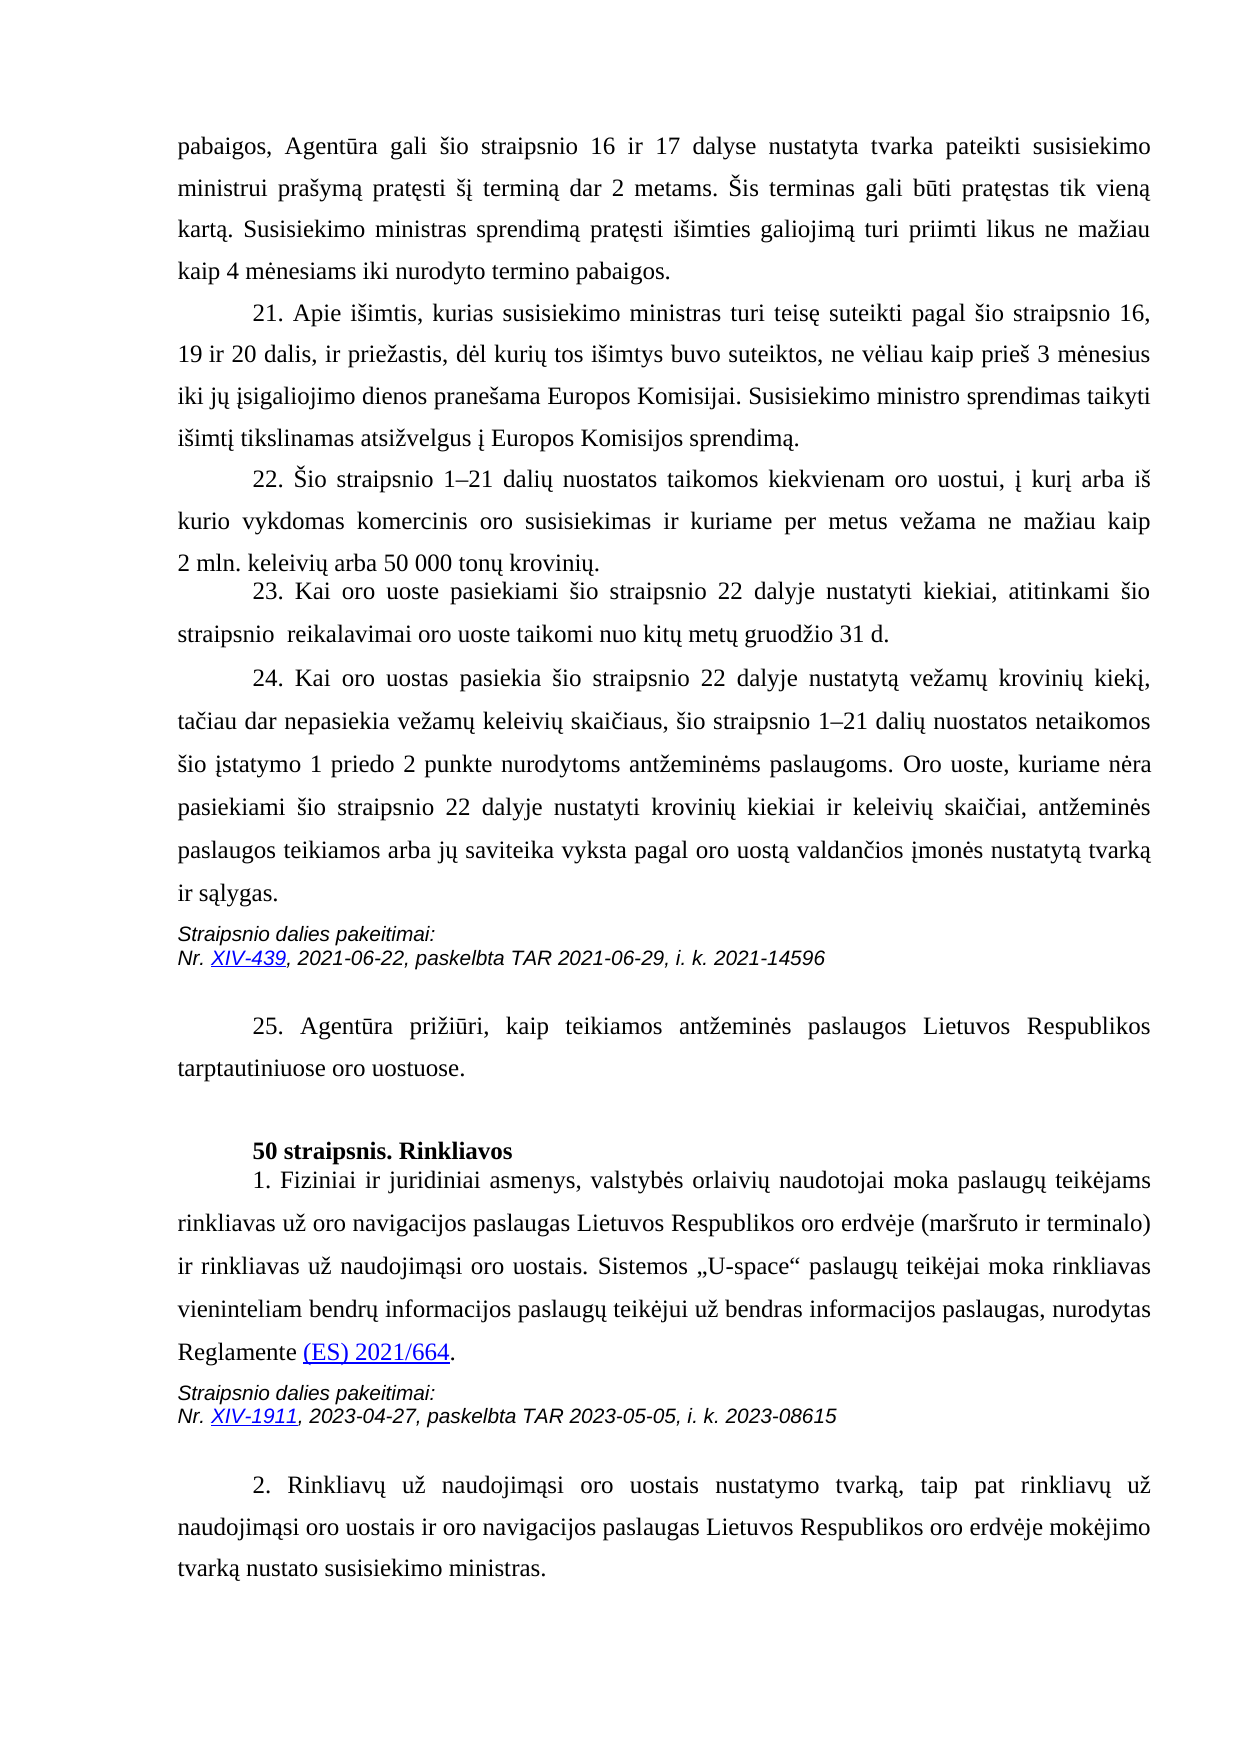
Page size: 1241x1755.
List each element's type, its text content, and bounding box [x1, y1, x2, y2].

text 22. Šio straipsnio 1–21 dalių nuostatos taikomos kiekvienam oro uostui, į kurį arba iš kurio vykdomas komercinis oro susisiekimas ir kuriame per metus vežama ne mažiau kaip 2 mln. keleivių arba 50 000 tonų krovinių. [177, 451, 1152, 576]
text 25. Agentūra prižiūri, kaip teikiamos antžeminės paslaugos Lietuvos Respublikos tarptautiniuose oro uostuose. [177, 998, 1152, 1081]
text 2. Rinkliavų už naudojimąsi oro uostais nustatymo tvarką, taip pat rinkliavų už naudojimąsi oro uostais ir oro navigacijos paslaugas Lietuvos Respublikos oro erdvėje mokėjimo tvarką nustato susisiekimo ministras. [177, 1457, 1152, 1582]
text 23. Kai oro uoste pasiekiami šio straipsnio 22 dalyje nustatyti kiekiai, atitinkami šio straipsnio reikalavimai oro uoste taikomi nuo kitų metų gruodžio 31 d. [177, 576, 1152, 648]
text pabaigos, Agentūra gali šio straipsnio 16 ir 17 dalyse nustatyta tvarka pateikti susisiekimo ministrui prašymą pratęsti šį terminą dar 2 metams. Šis terminas gali būti pratęstas tik vieną kartą. Susisiekimo ministras sprendimą pratęsti išimties galiojimą turi priimti likus ne mažiau kaip 4 mėnesiams iki nurodyto termino pabaigos. [177, 118, 1152, 285]
text 50 straipsnis. Rinkliavos [177, 1123, 1152, 1165]
text 21. Apie išimtis, kurias susisiekimo ministras turi teisę suteikti pagal šio straipsnio 16, 19 ir 20 dalis, ir priežastis, dėl kurių tos išimtys buvo suteiktos, ne vėliau kaip prieš 3 mėnesius iki jų įsigaliojimo dienos pranešama Europos Komisijai. Susisiekimo ministro sprendimas taikyti išimtį tikslinamas atsižvelgus į Europos Komisijos sprendimą. [177, 285, 1152, 451]
text Nr. XIV-439, 2021-06-22, paskelbta TAR 2021-06-29, i. k. 2021-14596 [177, 945, 1152, 969]
text 1. Fiziniai ir juridiniai asmenys, valstybės orlaivių naudotojai moka paslaugų teikėjams rinkliavas už oro navigacijos paslaugas Lietuvos Respublikos oro erdvėje (maršruto ir terminalo) ir rinkliavas už naudojimąsi oro uostais. Sistemos „U-space“ paslaugų teikėjai moka rinkliavas vieninteliam bendrų informacijos paslaugų teikėjui už bendras informacijos paslaugas, nurodytas Reglamente (ES) 2021/664. [177, 1165, 1152, 1366]
text Straipsnio dalies pakeitimai: [177, 921, 1152, 945]
text Straipsnio dalies pakeitimai: [177, 1380, 1152, 1404]
text Nr. XIV-1911, 2023-04-27, paskelbta TAR 2023-05-05, i. k. 2023-08615 [177, 1404, 1152, 1428]
text 24. Kai oro uostas pasiekia šio straipsnio 22 dalyje nustatytą vežamų krovinių kiekį, tačiau dar nepasiekia vežamų keleivių skaičiaus, šio straipsnio 1–21 dalių nuostatos netaikomos šio įstatymo 1 priedo 2 punkte nurodytoms antžeminėms paslaugoms. Oro uoste, kuriame nėra pasiekiami šio straipsnio 22 dalyje nustatyti krovinių kiekiai ir keleivių skaičiai, antžeminės paslaugos teikiamos arba jų saviteika vyksta pagal oro uostą valdančios įmonės nustatytą tvarką ir sąlygas. [177, 663, 1152, 907]
